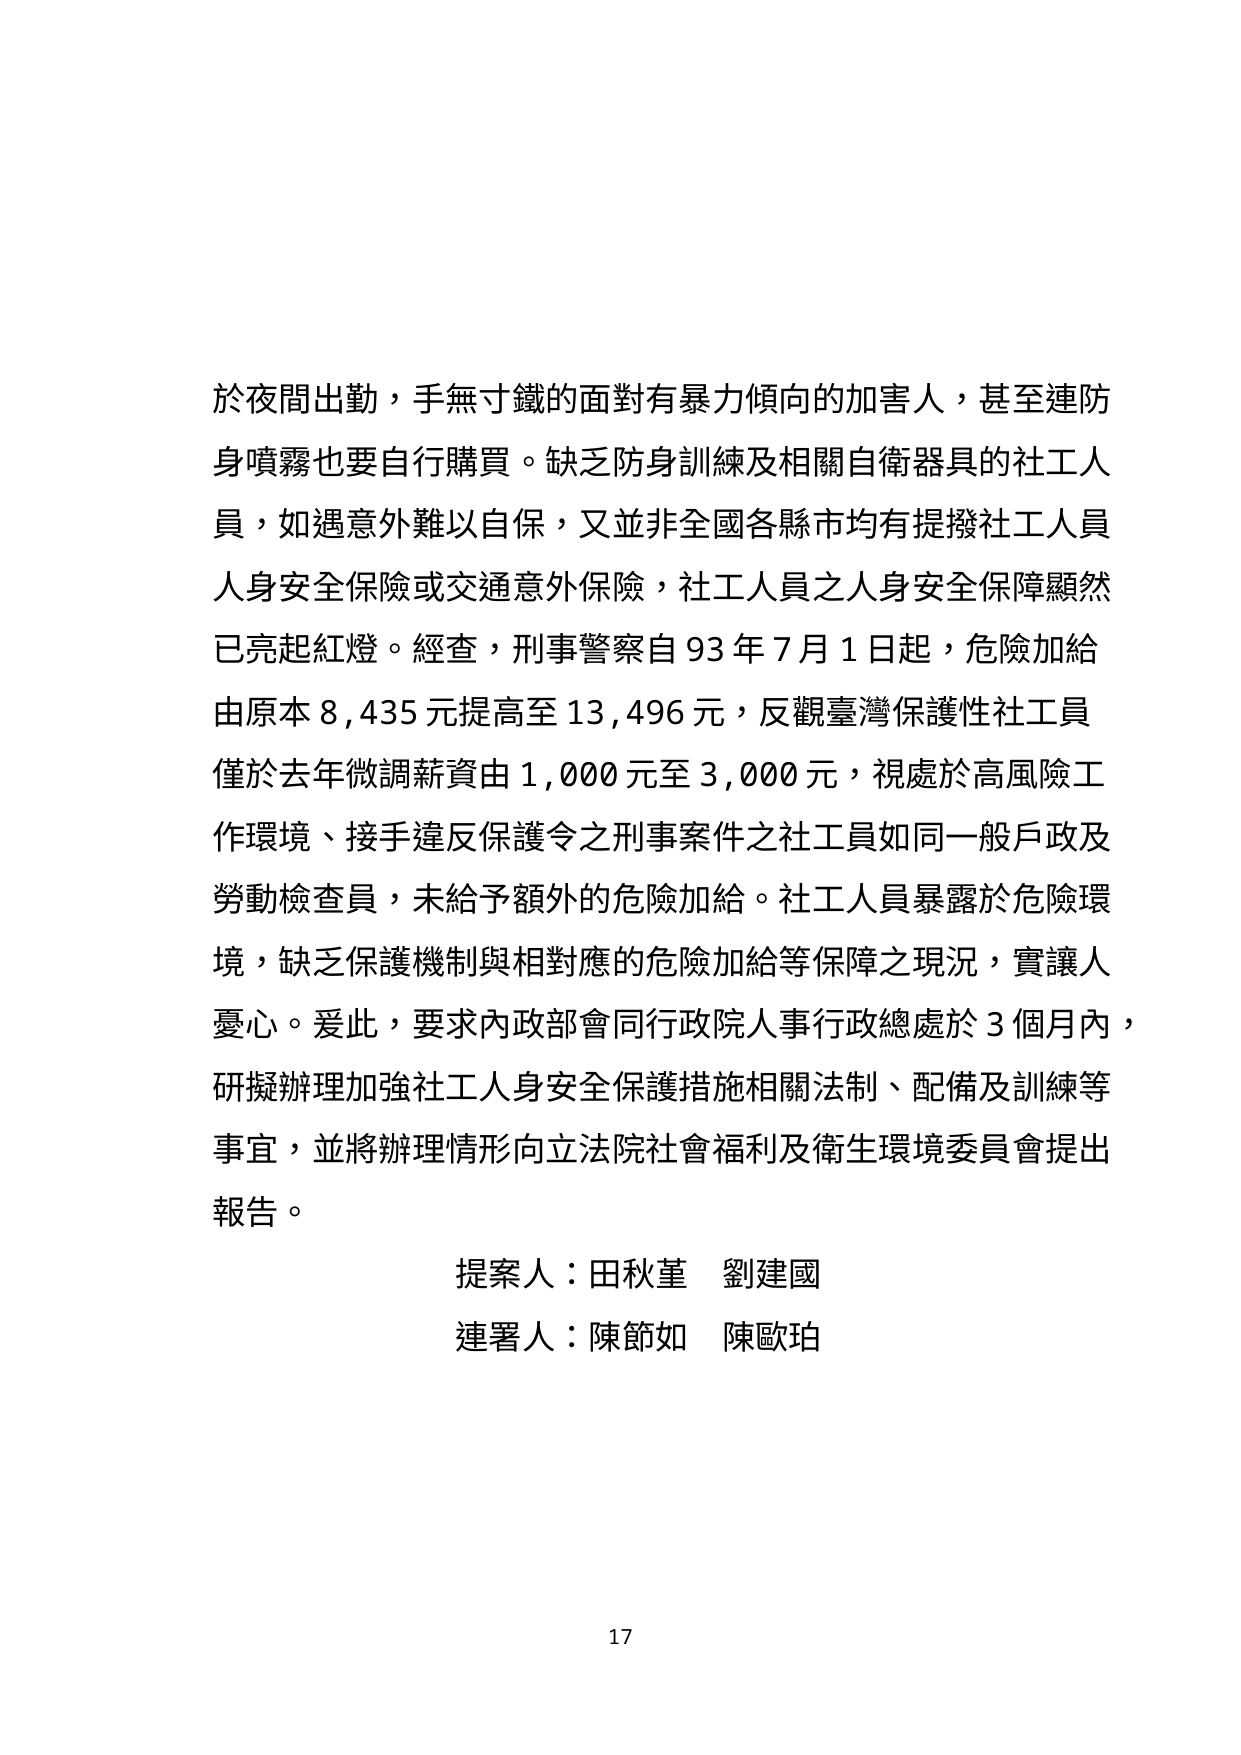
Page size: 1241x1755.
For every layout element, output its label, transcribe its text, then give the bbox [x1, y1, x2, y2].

text 連署人：陳節如 陳歐珀 [455, 1293, 1122, 1356]
text （二）社工人員訪視常囿於案件之時效壓力，致使多數女性社工必須在警察或社工同仁已有既定勤務而無法陪同的情況下，單獨於夜間出勤，手無寸鐵的面對有暴力傾向的加害人，甚至連防身噴霧也要自行購買。缺乏防身訓練及相關自衛器具的社工人員，如遇意外難以自保，又並非全國各縣市均有提撥社工人員人身安全保險或交通意外保險，社工人員之人身安全保障顯然已亮起紅燈。經查，刑事警察自93年7月1日起，危險加給由原本8,435元提高至13,496元，反觀臺灣保護性社工員僅於去年微調薪資由1,000元至3,000元，視處於高風險工作環境、接手違反保護令之刑事案件之社工員如同一般戶政及勞動檢查員，未給予額外的危險加給。社工人員暴露於危險環境，缺乏保護機制與相對應的危險加給等保障之現況，實讓人憂心。爰此，要求內政部會同行政院人事行政總處於3個月內，研擬辦理加強社工人身安全保護措施相關法制、配備及訓練等事宜，並將辦理情形向立法院社會福利及衛生環境委員會提出報告。 [123, 356, 1122, 1231]
text 提案人：田秋堇 劉建國 [455, 1231, 1122, 1293]
